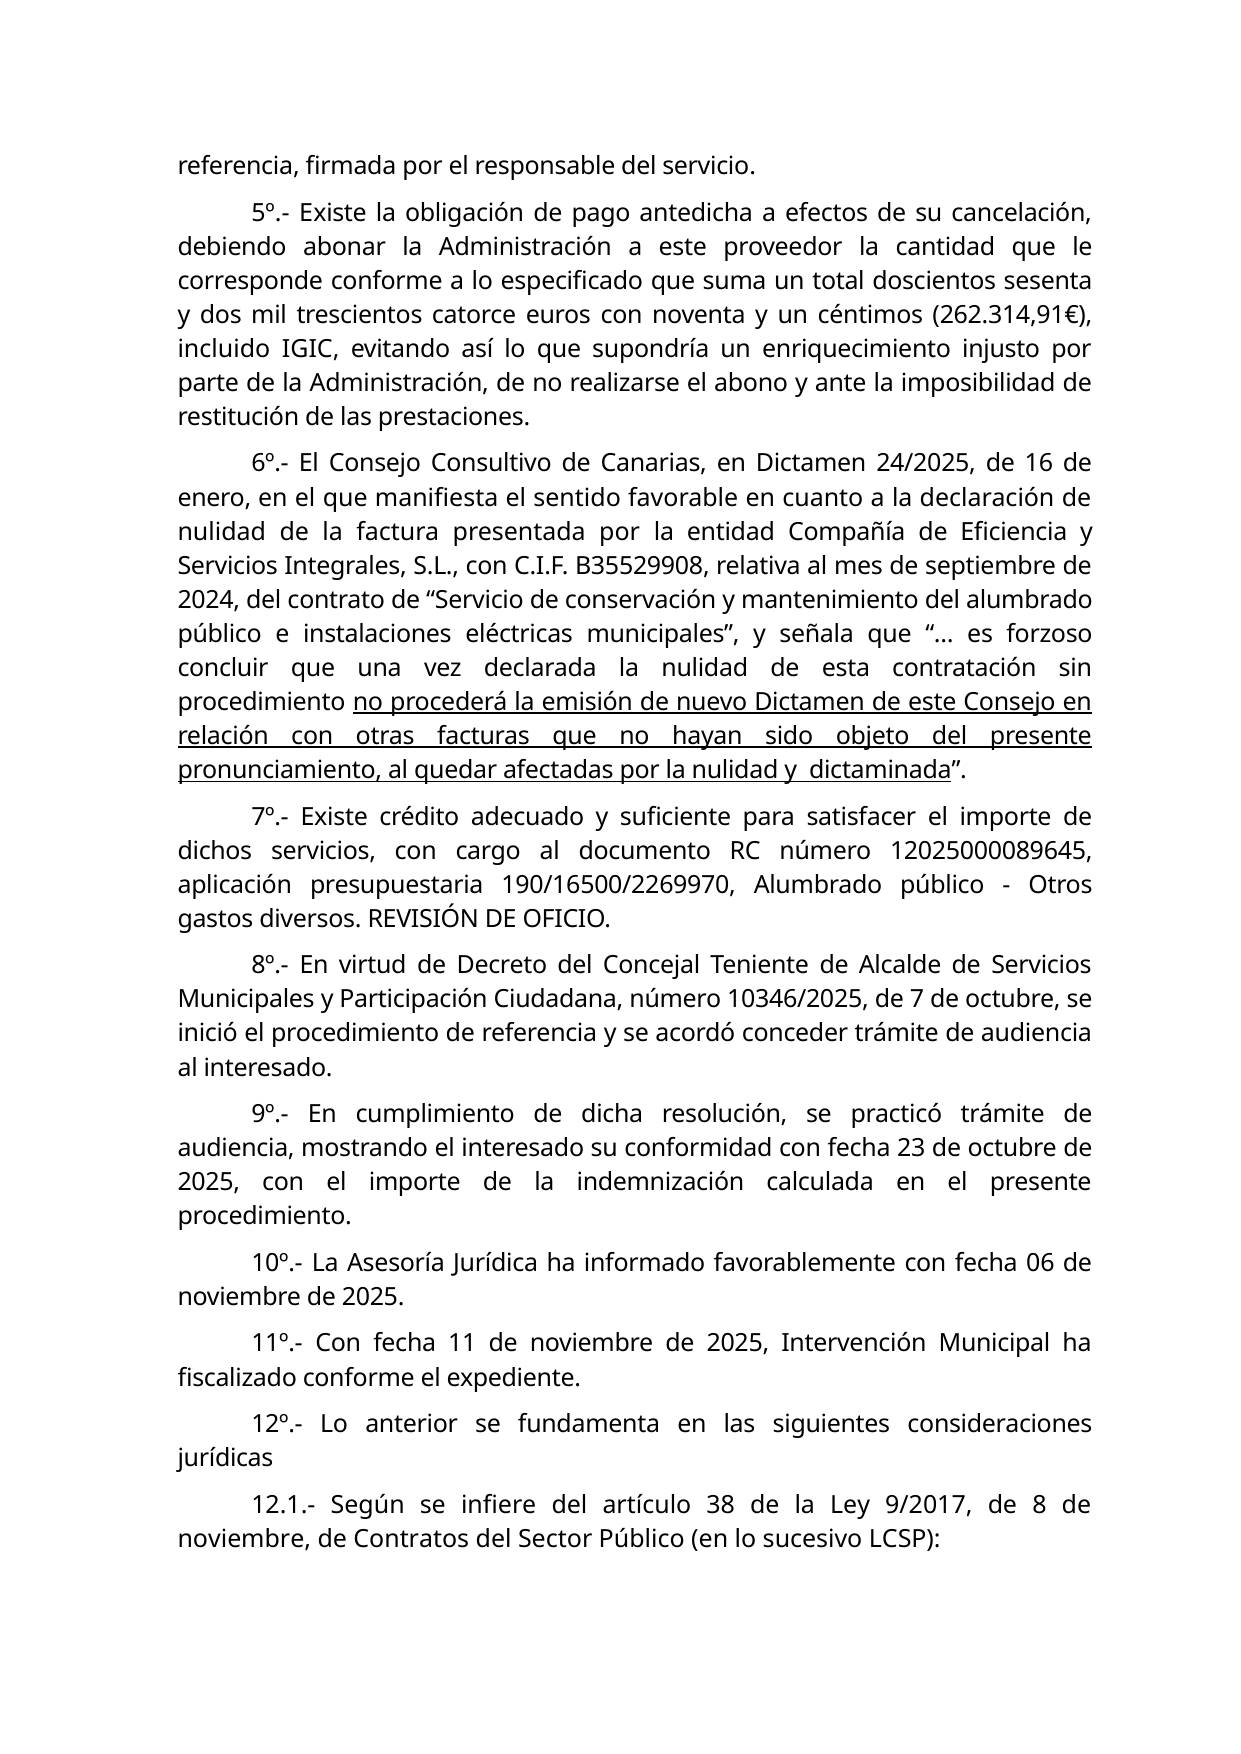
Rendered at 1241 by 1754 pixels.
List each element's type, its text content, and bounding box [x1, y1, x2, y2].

text 10º.- La Asesoría Jurídica ha informado favorablemente con fecha 06 de noviembre de 2025. [177, 1244, 1093, 1313]
text 6º.- El Consejo Consultivo de Canarias, en Dictamen 24/2025, de 16 de enero, en el que manifiesta el sentido favorable en cuanto a la declaración de nulidad de la factura presentada por la entidad Compañía de Eficiencia y Servicios Integrales, S.L., con C.I.F. B35529908, relativa al mes de septiembre de 2024, del contrato de “Servicio de conservación y mantenimiento del alumbrado público e instalaciones eléctricas municipales”, y señala que “… es forzoso concluir que una vez declarada la nulidad de esta contratación sin procedimiento no procederá la emisión de nuevo Dictamen de este Consejo en relación con otras facturas que no hayan sido objeto del presente pronunciamiento, al quedar afectadas por la nulidad y dictaminada”. [177, 445, 1093, 786]
text 12.1.- Según se infiere del artículo 38 de la Ley 9/2017, de 8 de noviembre, de Contratos del Sector Público (en lo sucesivo LCSP): [177, 1486, 1093, 1554]
text 8º.- En virtud de Decreto del Concejal Teniente de Alcalde de Servicios Municipales y Participación Ciudadana, número 10346/2025, de 7 de octubre, se inició el procedimiento de referencia y se acordó conceder trámite de audiencia al interesado. [177, 947, 1093, 1083]
text 5º.- Existe la obligación de pago antedicha a efectos de su cancelación, debiendo abonar la Administración a este proveedor la cantidad que le corresponde conforme a lo especificado que suma un total doscientos sesenta y dos mil trescientos catorce euros con noventa y un céntimos (262.314,91€), incluido IGIC, evitando así lo que supondría un enriquecimiento injusto por parte de la Administración, de no realizarse el abono y ante la imposibilidad de restitución de las prestaciones. [177, 194, 1093, 433]
text 12º.- Lo anterior se fundamenta en las siguientes consideraciones jurídicas [177, 1406, 1093, 1474]
text 9º.- En cumplimiento de dicha resolución, se practicó trámite de audiencia, mostrando el interesado su conformidad con fecha 23 de octubre de 2025, con el importe de la indemnización calculada en el presente procedimiento. [177, 1096, 1093, 1232]
text referencia, firmada por el responsable del servicio. [177, 148, 1093, 182]
text 11º.- Con fecha 11 de noviembre de 2025, Intervención Municipal ha fiscalizado conforme el expediente. [177, 1325, 1093, 1393]
text 7º.- Existe crédito adecuado y suficiente para satisfacer el importe de dichos servicios, con cargo al documento RC número 12025000089645, aplicación presupuestaria 190/16500/2269970, Alumbrado público - Otros gastos diversos. REVISIÓN DE OFICIO. [177, 798, 1093, 934]
